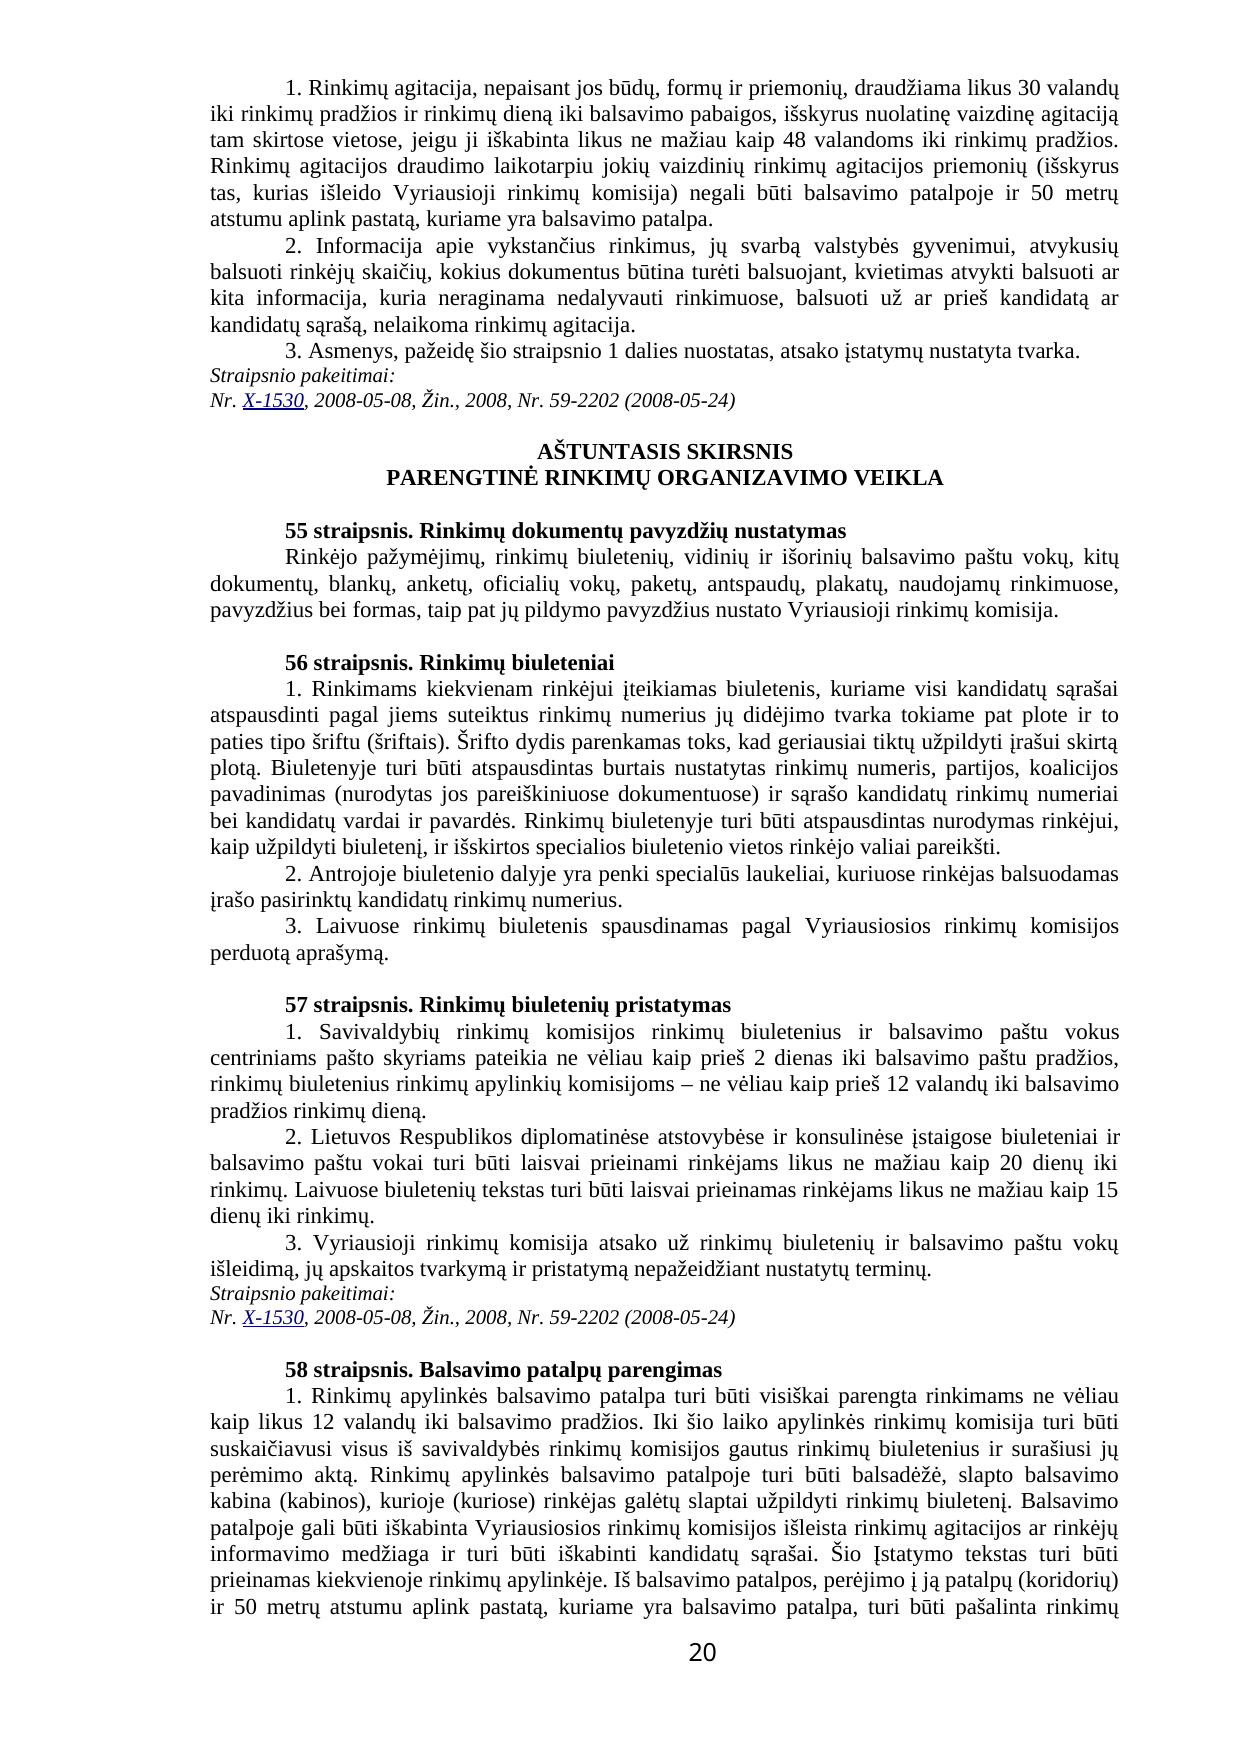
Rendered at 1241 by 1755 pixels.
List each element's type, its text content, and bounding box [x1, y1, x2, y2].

text Nr. X-1530, 2008-05-08, Žin., 2008, Nr. 59-2202 (2008-05-24) [210, 387, 1120, 412]
text 3. Laivuose rinkimų biuletenis spausdinamas pagal Vyriausiosios rinkimų komisijos perduotą aprašymą. [210, 912, 1120, 965]
text 2. Informacija apie vykstančius rinkimus, jų svarbą valstybės gyvenimui, atvykusių balsuoti rinkėjų skaičių, kokius dokumentus būtina turėti balsuojant, kvietimas atvykti balsuoti ar kita informacija, kuria neraginama nedalyvauti rinkimuose, balsuoti už ar prieš kandidatą ar kandidatų sąrašą, nelaikoma rinkimų agitacija. [210, 232, 1120, 337]
text PARENGTINĖ RINKIMŲ ORGANIZAVIMO VEIKLA [210, 464, 1120, 491]
text 3. Asmenys, pažeidę šio straipsnio 1 dalies nuostatas, atsako įstatymų nustatyta tvarka. [210, 337, 1120, 363]
text Straipsnio pakeitimai: [210, 363, 1120, 387]
text AŠTUNTASIS SKIRSNIS [210, 438, 1120, 464]
text 2. Lietuvos Respublikos diplomatinėse atstovybėse ir konsulinėse įstaigose biuleteniai ir balsavimo paštu vokai turi būti laisvai prieinami rinkėjams likus ne mažiau kaip 20 dienų iki rinkimų. Laivuose biuletenių tekstas turi būti laisvai prieinamas rinkėjams likus ne mažiau kaip 15 dienų iki rinkimų. [210, 1123, 1120, 1228]
text Rinkėjo pažymėjimų, rinkimų biuletenių, vidinių ir išorinių balsavimo paštu vokų, kitų dokumentų, blankų, anketų, oficialių vokų, paketų, antspaudų, plakatų, naudojamų rinkimuose, pavyzdžius bei formas, taip pat jų pildymo pavyzdžius nustato Vyriausioji rinkimų komisija. [210, 543, 1120, 622]
text 57 straipsnis. Rinkimų biuletenių pristatymas [210, 991, 1120, 1018]
text 3. Vyriausioji rinkimų komisija atsako už rinkimų biuletenių ir balsavimo paštu vokų išleidimą, jų apskaitos tvarkymą ir pristatymą nepažeidžiant nustatytų terminų. [210, 1228, 1120, 1281]
text 1. Rinkimų agitacija, nepaisant jos būdų, formų ir priemonių, draudžiama likus 30 valandų iki rinkimų pradžios ir rinkimų dieną iki balsavimo pabaigos, išskyrus nuolatinę vaizdinę agitaciją tam skirtose vietose, jeigu ji iškabinta likus ne mažiau kaip 48 valandoms iki rinkimų pradžios. Rinkimų agitacijos draudimo laikotarpiu jokių vaizdinių rinkimų agitacijos priemonių (išskyrus tas, kurias išleido Vyriausioji rinkimų komisija) negali būti balsavimo patalpoje ir 50 metrų atstumu aplink pastatą, kuriame yra balsavimo patalpa. [210, 73, 1120, 232]
text 58 straipsnis. Balsavimo patalpų parengimas [210, 1356, 1120, 1382]
text Straipsnio pakeitimai: [210, 1281, 1120, 1305]
text Nr. X-1530, 2008-05-08, Žin., 2008, Nr. 59-2202 (2008-05-24) [210, 1305, 1120, 1329]
text 1. Rinkimų apylinkės balsavimo patalpa turi būti visiškai parengta rinkimams ne vėliau kaip likus 12 valandų iki balsavimo pradžios. Iki šio laiko apylinkės rinkimų komisija turi būti suskaičiavusi visus iš savivaldybės rinkimų komisijos gautus rinkimų biuletenius ir surašiusi jų perėmimo aktą. Rinkimų apylinkės balsavimo patalpoje turi būti balsadėžė, slapto balsavimo kabina (kabinos), kurioje (kuriose) rinkėjas galėtų slaptai užpildyti rinkimų biuletenį. Balsavimo patalpoje gali būti iškabinta Vyriausiosios rinkimų komisijos išleista rinkimų agitacijos ar rinkėjų informavimo medžiaga ir turi būti iškabinti kandidatų sąrašai. Šio Įstatymo tekstas turi būti prieinamas kiekvienoje rinkimų apylinkėje. Iš balsavimo patalpos, perėjimo į ją patalpų (koridorių) ir 50 metrų atstumu aplink pastatą, kuriame yra balsavimo patalpa, turi būti pašalinta rinkimų [210, 1382, 1120, 1619]
text 55 straipsnis. Rinkimų dokumentų pavyzdžių nustatymas [210, 517, 1120, 543]
text 1. Rinkimams kiekvienam rinkėjui įteikiamas biuletenis, kuriame visi kandidatų sąrašai atspausdinti pagal jiems suteiktus rinkimų numerius jų didėjimo tvarka tokiame pat plote ir to paties tipo šriftu (šriftais). Šrifto dydis parenkamas toks, kad geriausiai tiktų užpildyti įrašui skirtą plotą. Biuletenyje turi būti atspausdintas burtais nustatytas rinkimų numeris, partijos, koalicijos pavadinimas (nurodytas jos pareiškiniuose dokumentuose) ir sąrašo kandidatų rinkimų numeriai bei kandidatų vardai ir pavardės. Rinkimų biuletenyje turi būti atspausdintas nurodymas rinkėjui, kaip užpildyti biuletenį, ir išskirtos specialios biuletenio vietos rinkėjo valiai pareikšti. [210, 675, 1120, 859]
text 2. Antrojoje biuletenio dalyje yra penki specialūs laukeliai, kuriuose rinkėjas balsuodamas įrašo pasirinktų kandidatų rinkimų numerius. [210, 859, 1120, 912]
text 1. Savivaldybių rinkimų komisijos rinkimų biuletenius ir balsavimo paštu vokus centriniams pašto skyriams pateikia ne vėliau kaip prieš 2 dienas iki balsavimo paštu pradžios, rinkimų biuletenius rinkimų apylinkių komisijoms – ne vėliau kaip prieš 12 valandų iki balsavimo pradžios rinkimų dieną. [210, 1018, 1120, 1123]
text 56 straipsnis. Rinkimų biuleteniai [210, 649, 1120, 675]
